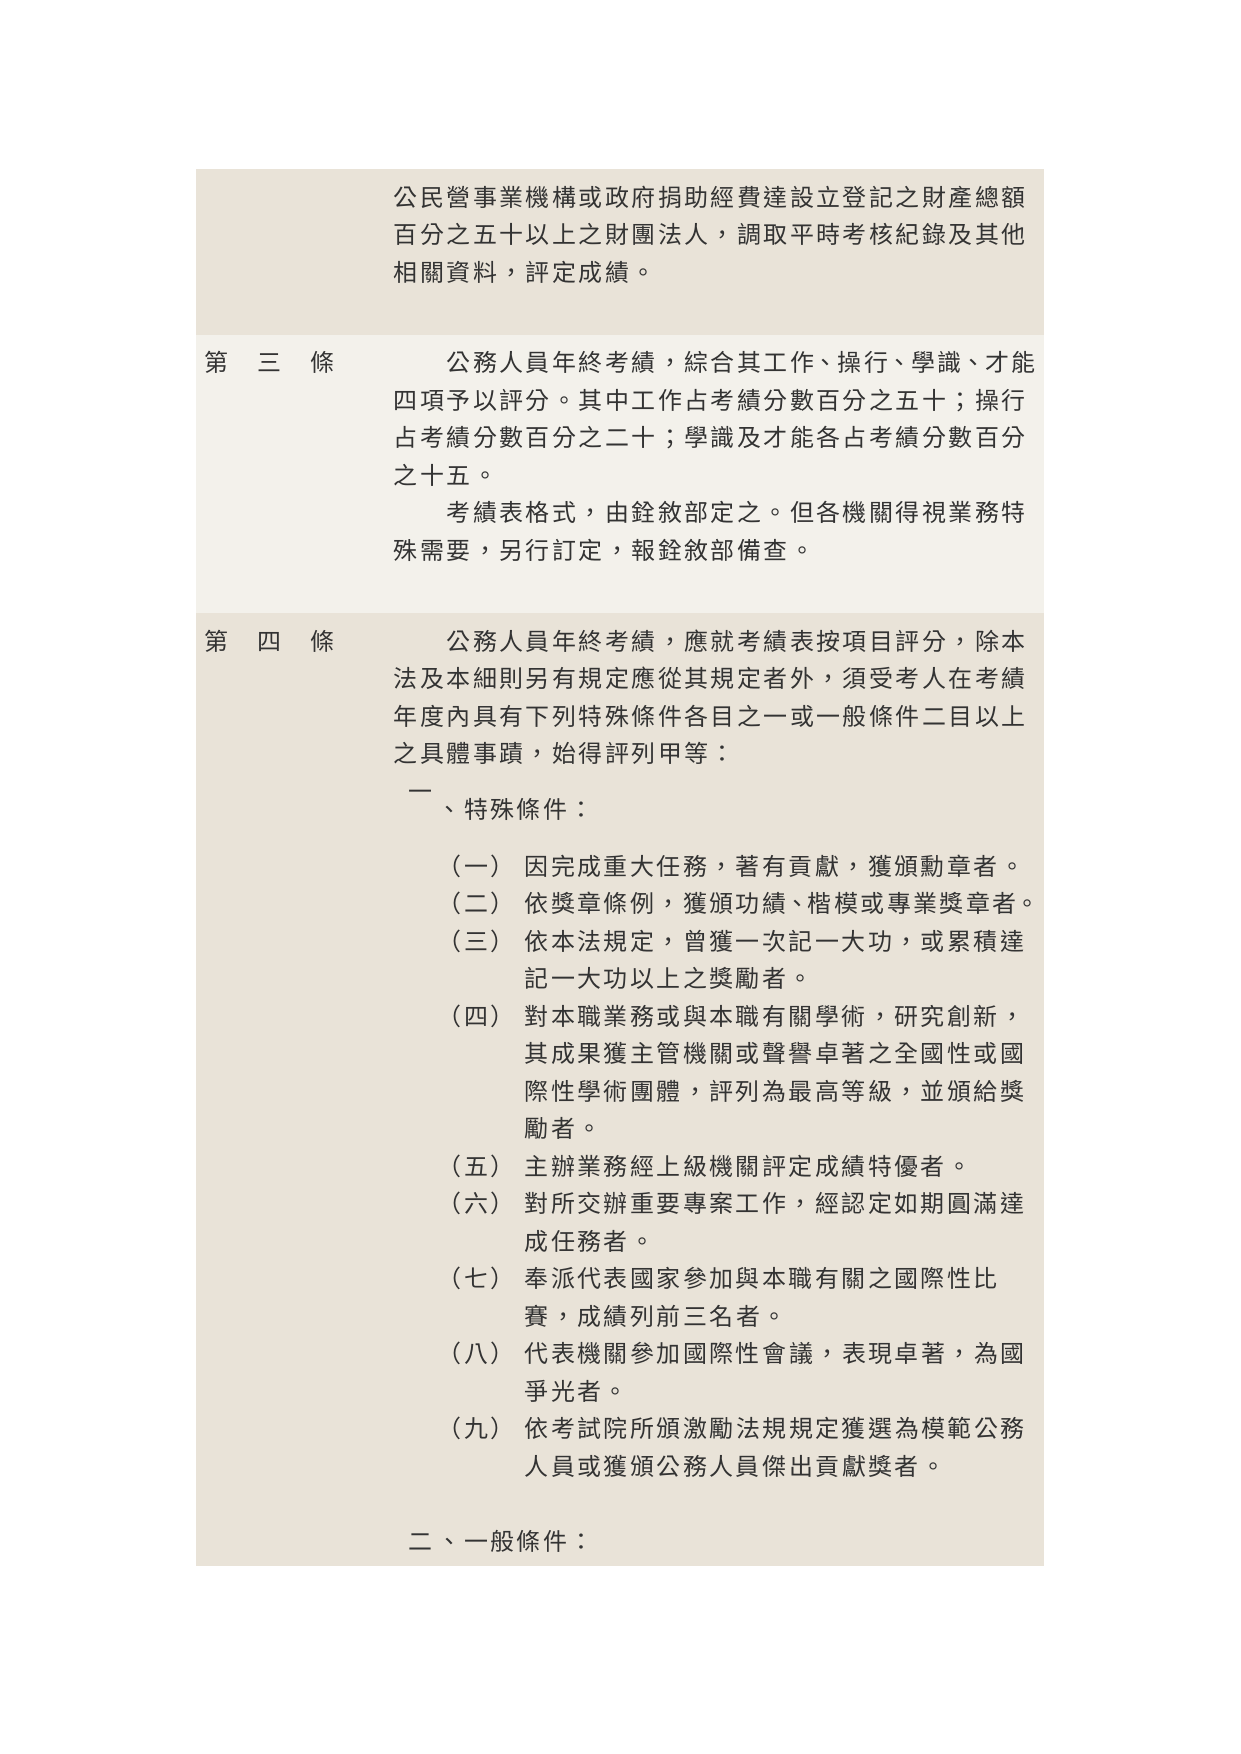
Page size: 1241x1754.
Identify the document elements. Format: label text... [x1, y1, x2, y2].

table_cell 二 [409, 1521, 437, 1558]
table_cell [394, 1521, 408, 1558]
table_cell 對所交辦重要專案工作，經認定如期圓滿達成任務者。 [524, 1183, 1036, 1258]
table_cell [394, 846, 408, 1521]
table_cell （八） [438, 1333, 524, 1408]
table_cell （七） [438, 1258, 524, 1333]
table_cell [438, 1483, 1036, 1521]
table_cell （五） [438, 1146, 524, 1183]
table_cell 依考試院所頒激勵法規規定獲選為模範公務人員或獲頒公務人員傑出貢獻獎者。 [524, 1408, 1036, 1483]
table_cell （四） [438, 996, 524, 1146]
table_cell 公務人員年終考績，綜合其工作、操行、學識、才能四項予以評分。其中工作占考績分數百分之五十；操行占考績分數百分之二十；學識及才能各占考績分數百分之十五。 考績表格式，由銓敘部定之。但各機關得視業務特殊需要，另行訂定，報銓敘部備查。 [386, 335, 1044, 613]
table_header [394, 771, 408, 846]
table_cell 對本職業務或與本職有關學術，研究創新，其成果獲主管機關或聲譽卓著之全國性或國際性學術團體，評列為最高等級，並頒給獎勵者。 [524, 996, 1036, 1146]
table_header （一） [438, 846, 524, 883]
table_header 因完成重大任務，著有貢獻，獲頒勳章者。 [524, 846, 1036, 883]
table_cell 奉派代表國家參加與本職有關之國際性比賽，成績列前三名者。 [524, 1258, 1036, 1333]
table_cell 主辦業務經上級機關評定成績特優者。 [524, 1146, 1036, 1183]
table_cell [409, 846, 437, 1521]
table_cell 依本法規定，曾獲一次記一大功，或累積達記一大功以上之獎勵者。 [524, 921, 1036, 996]
table_header 、特殊條件： [438, 771, 1036, 846]
table_cell （六） [438, 1183, 524, 1258]
table_cell [192, 165, 1049, 1571]
table_cell 公務人員年終考績，應就考績表按項目評分，除本法及本細則另有規定應從其規定者外，須受考人在考績年度內具有下列特殊條件各目之一或一般條件二目以上之具體事蹟，始得評列甲等： [386, 613, 1044, 1566]
table_cell [196, 169, 386, 335]
table_cell 公民營事業機構或政府捐助經費達設立登記之財產總額百分之五十以上之財團法人，調取平時考核紀錄及其他相關資料，評定成績。 [386, 169, 1044, 335]
table_cell （三） [438, 921, 524, 996]
table_cell 第 四 條 [196, 613, 386, 1566]
table_cell 依獎章條例，獲頒功績、楷模或專業獎章者。 [524, 883, 1036, 921]
table_cell （二） [438, 883, 524, 921]
table_cell 、一般條件： [438, 1521, 1036, 1558]
table_cell 第 三 條 [196, 335, 386, 613]
table_cell 代表機關參加國際性會議，表現卓著，為國爭光者。 [524, 1333, 1036, 1408]
table_cell （九） [438, 1408, 524, 1483]
table_header 一 [409, 771, 437, 846]
